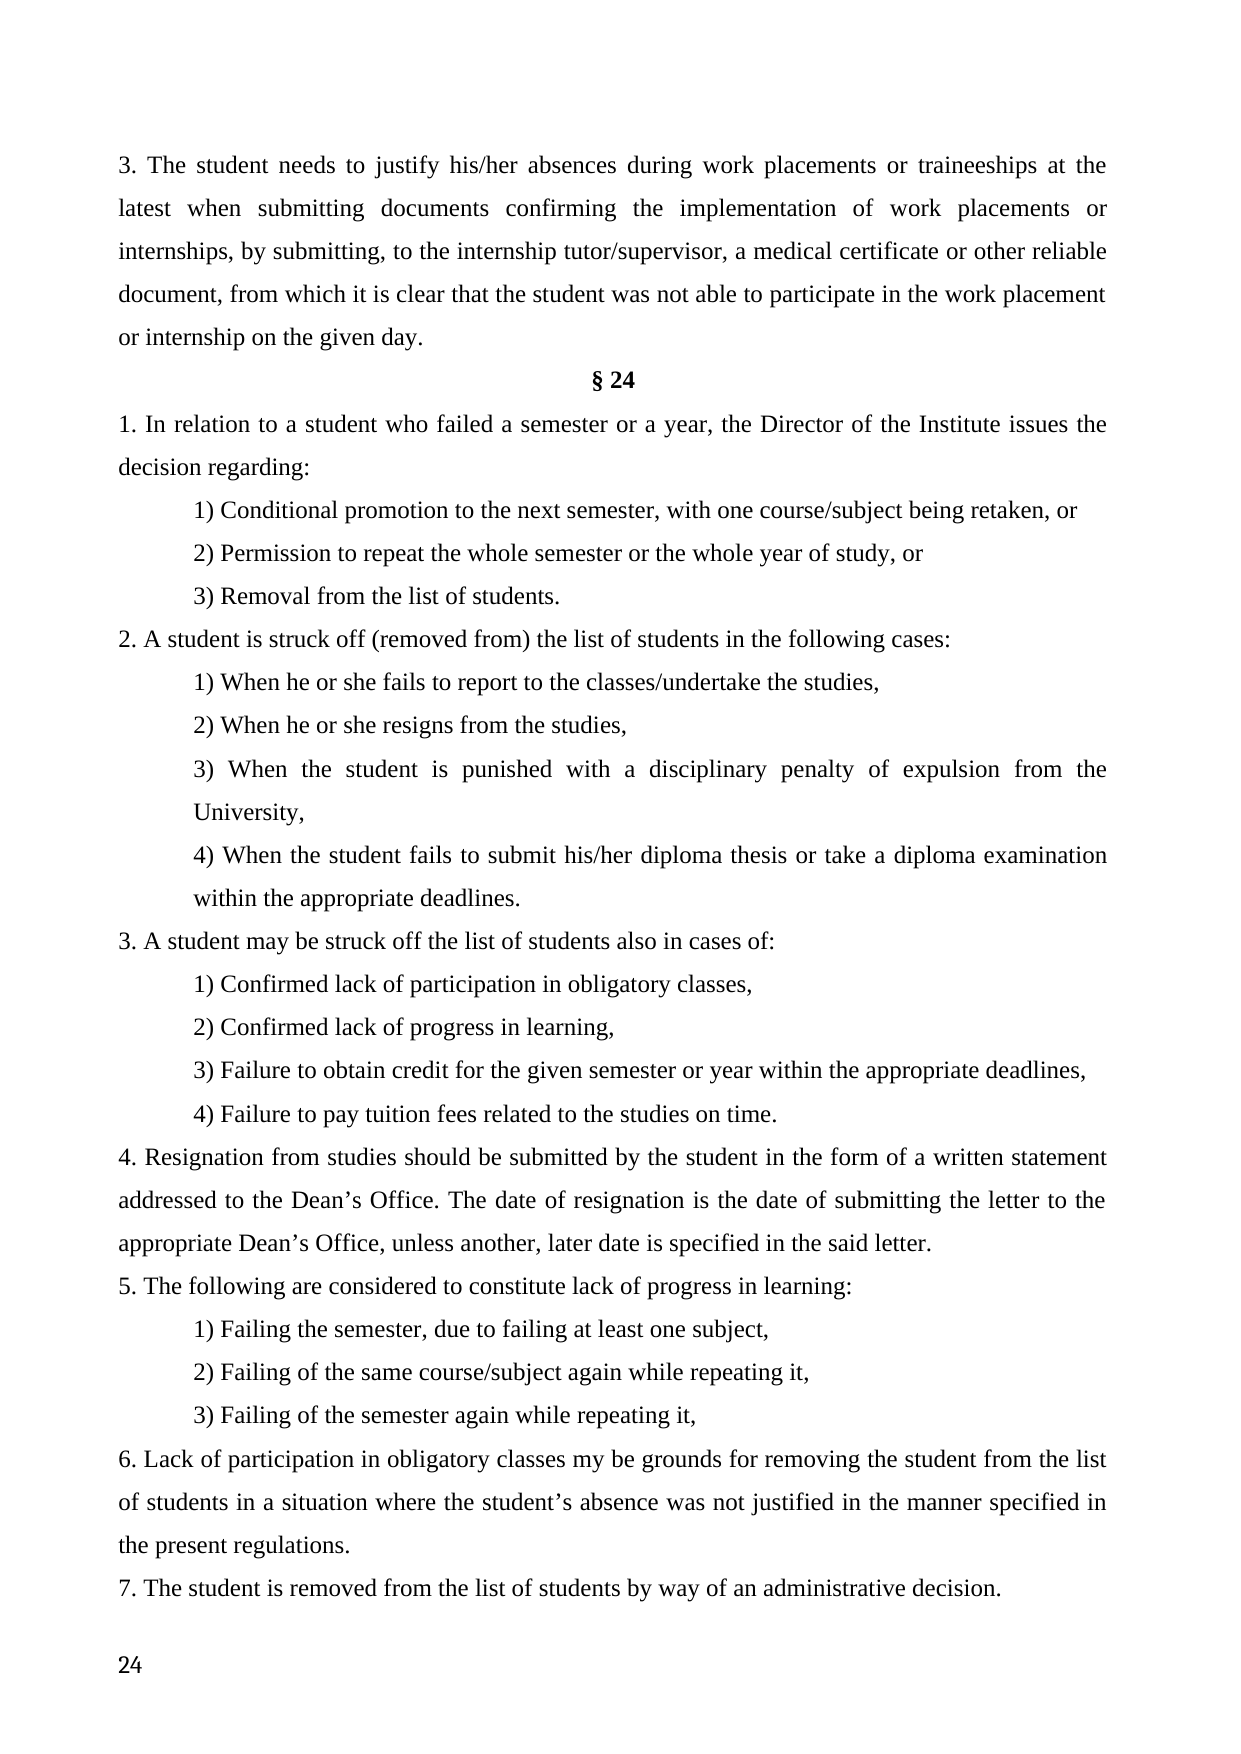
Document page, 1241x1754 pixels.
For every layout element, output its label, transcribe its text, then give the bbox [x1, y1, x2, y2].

text 2) Permission to repeat the whole semester or the whole year of study, or [193, 538, 1108, 567]
text 7. The student is removed from the list of students by way of an administrative decision. [118, 1573, 1108, 1602]
text 2. A student is struck off (removed from) the list of students in the following cases: [118, 624, 1108, 653]
text 1) Failing the semester, due to failing at least one subject, [193, 1314, 1108, 1343]
text 3) Failing of the semester again while repeating it, [193, 1401, 1108, 1429]
text 4) When the student fails to submit his/her diploma thesis or take a diploma examination within the appropriate deadlines. [193, 840, 1108, 912]
text 1) When he or she fails to report to the classes/undertake the studies, [193, 667, 1108, 696]
text 1) Conditional promotion to the next semester, with one course/subject being retaken, or [193, 495, 1108, 524]
text 3) Removal from the list of students. [193, 581, 1108, 610]
text 1) Confirmed lack of participation in obligatory classes, [193, 969, 1108, 998]
text 3. The student needs to justify his/her absences during work placements or traineeships at the latest when submitting documents confirming the implementation of work placements or internships, by submitting, to the internship tutor/supervisor, a medical certificate or other reliable document, from which it is clear that the student was not able to participate in the work placement or internship on the given day. [118, 150, 1108, 351]
text 5. The following are considered to constitute lack of progress in learning: [118, 1271, 1108, 1300]
text 2) Failing of the same course/subject again while repeating it, [193, 1357, 1108, 1386]
text 1. In relation to a student who failed a semester or a year, the Director of the Institute issues the decision regarding: [118, 409, 1108, 481]
text 4) Failure to pay tuition fees related to the studies on time. [193, 1099, 1108, 1127]
text 2) When he or she resigns from the studies, [193, 711, 1108, 739]
text 6. Lack of participation in obligatory classes my be grounds for removing the student from the list of students in a situation where the student’s absence was not justified in the manner specified in the present regulations. [118, 1444, 1108, 1559]
text 3) When the student is punished with a disciplinary penalty of expulsion from the University, [193, 754, 1108, 826]
text § 24 [118, 366, 1108, 394]
text 4. Resignation from studies should be submitted by the student in the form of a written statement addressed to the Dean’s Office. The date of resignation is the date of submitting the letter to the appropriate Dean’s Office, unless another, later date is specified in the said letter. [118, 1142, 1108, 1257]
text 3. A student may be struck off the list of students also in cases of: [118, 926, 1108, 955]
text 2) Confirmed lack of progress in learning, [193, 1012, 1108, 1041]
text 3) Failure to obtain credit for the given semester or year within the appropriate deadlines, [193, 1056, 1108, 1084]
